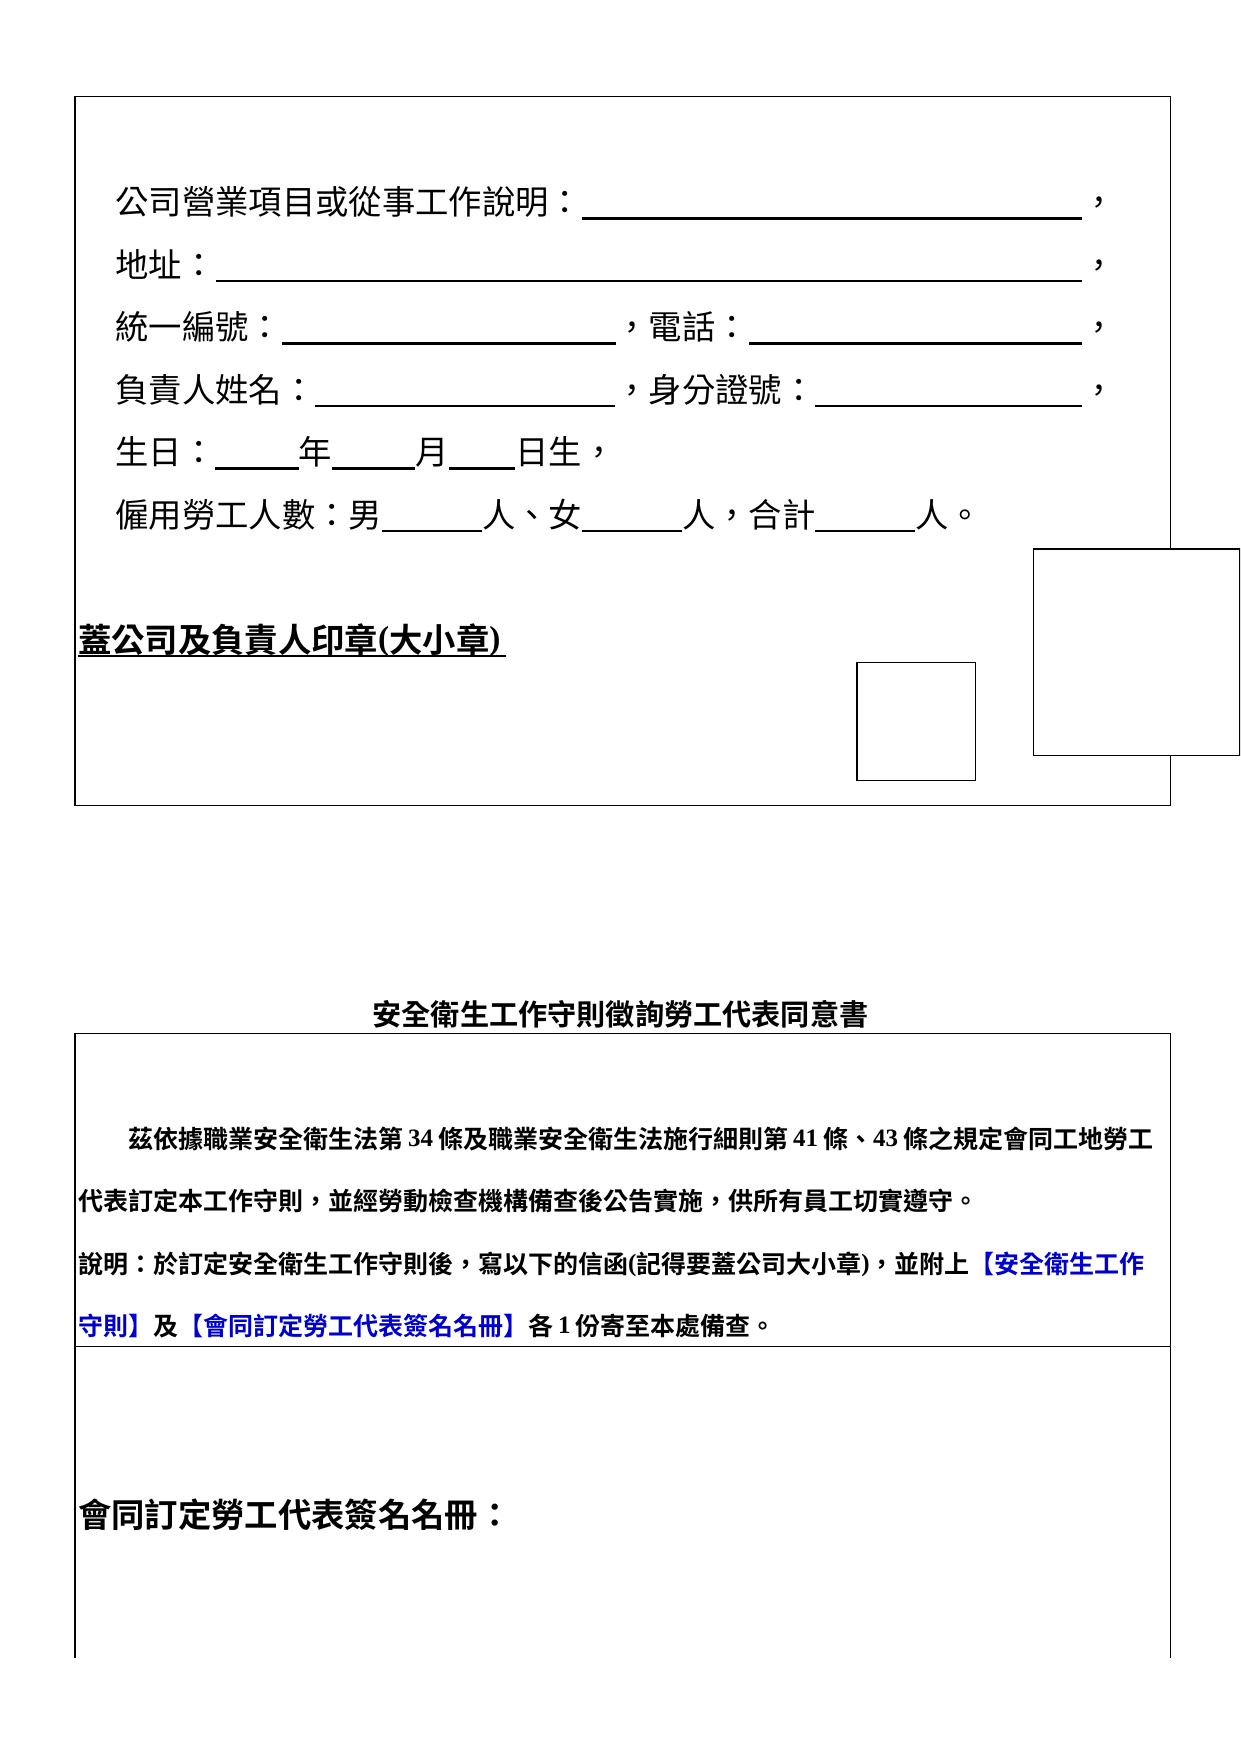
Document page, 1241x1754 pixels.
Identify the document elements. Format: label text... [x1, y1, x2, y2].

text 安全衛生工作守則徵詢勞工代表同意書 [75, 971, 1165, 1033]
table_cell 會同訂定勞工代表簽名名冊： [76, 1347, 1170, 1658]
table_header 茲依據職業安全衛生法第34條及職業安全衛生法施行細則第41條、43條之規定會同工地勞工代表訂定本工作守則，並經勞動檢查機構備查後公告實施，供所有員工切實遵守。 說明：於訂定安全衛生工作守則後，寫以下的信函(記得要蓋公司大小章)，並附上【安全衛生工作守則】及【會同訂定勞工代表簽名名冊】各1份寄至本處備查。 [76, 1034, 1170, 1346]
table_cell [76, 658, 1170, 805]
table_cell 公司營業項目或從事工作說明： ， 地址： ， 統一編號： ，電話： ， 負責人姓名： ，身分證號： ， 生日： 年 月 日生， 僱用勞工人數：男 人、女 人，合計 人。 蓋公司及負責人印章(大小章) [76, 97, 1170, 658]
